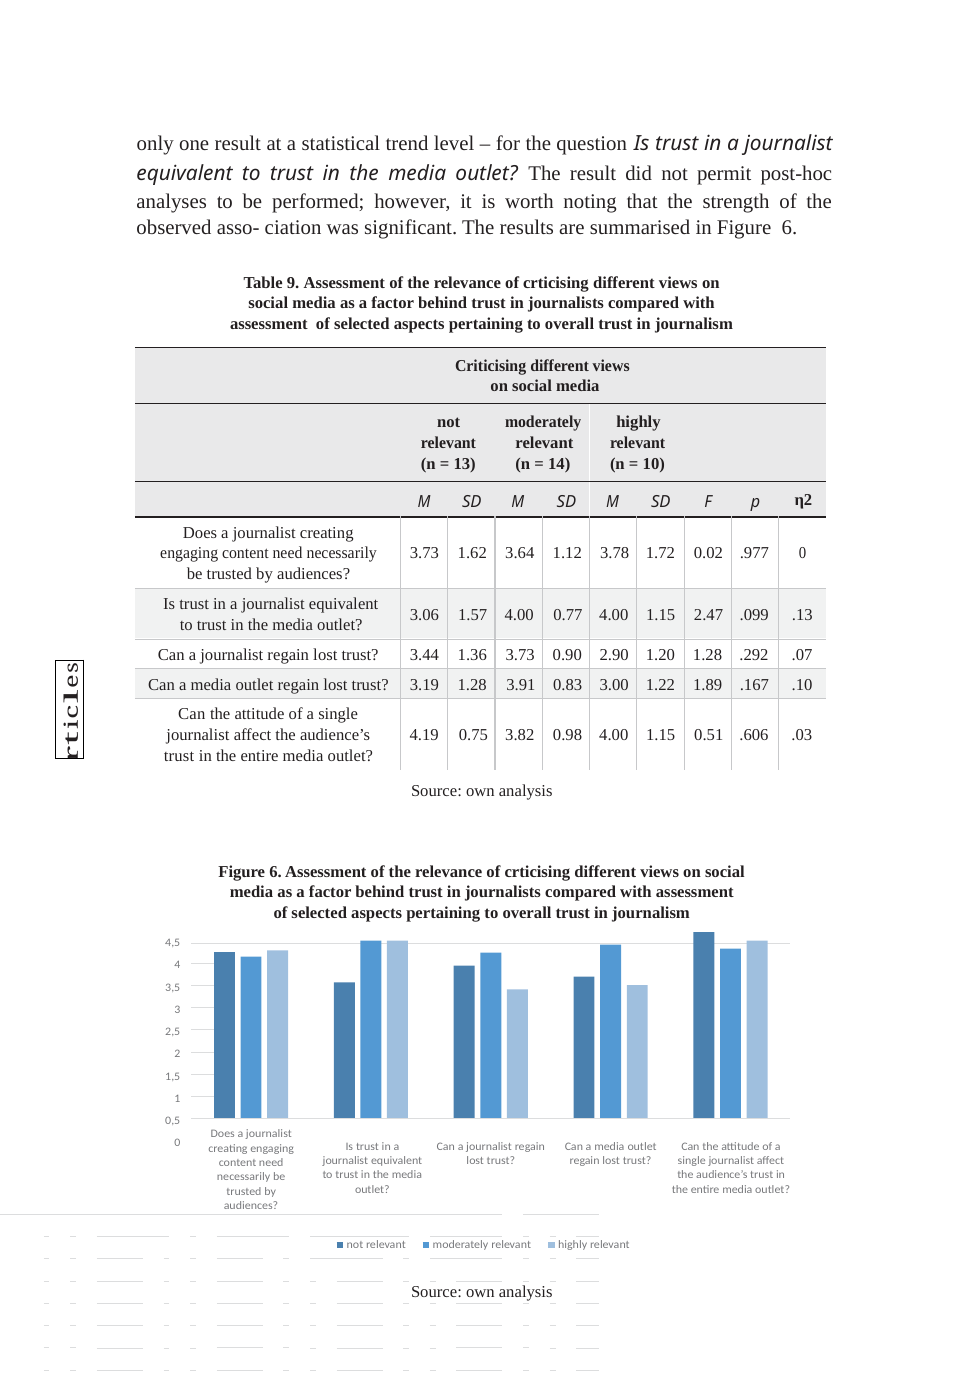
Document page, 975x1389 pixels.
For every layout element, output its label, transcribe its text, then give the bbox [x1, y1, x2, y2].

table_cell 1.89 [685, 669, 731, 698]
text 4 [123, 958, 180, 972]
text Can a media outlet regain lost trust? [564, 1139, 658, 1167]
table_cell 3.00 [590, 669, 636, 698]
table_cell highly relevant (n = 10) [590, 404, 684, 481]
text 0 [123, 1135, 180, 1149]
table_cell 0.90 [543, 640, 589, 668]
table_cell moderately relevant (n = 14) [495, 404, 589, 481]
text 1,5 [123, 1069, 180, 1083]
table_cell SD [448, 482, 495, 516]
table_cell Can a journalist regain lost trust? [135, 640, 400, 668]
table_cell 0.98 [543, 699, 589, 769]
table_cell 3.78 [590, 518, 636, 588]
text Can a journalist regain lost trust? [436, 1139, 546, 1167]
table_cell Can a media outlet regain lost trust? [135, 669, 400, 698]
table_header Criticising different views on social media [135, 348, 826, 403]
table_cell 3.82 [496, 699, 542, 769]
text 0,5 [123, 1113, 180, 1127]
text Source: own analysis [229, 1281, 734, 1301]
table_cell [779, 404, 826, 481]
table_cell F [684, 482, 731, 516]
table_cell .13 [779, 589, 826, 638]
table_cell 3.06 [401, 589, 447, 638]
table_cell Does a journalist creating engaging content need necessarily be trusted by audiences? [135, 518, 400, 588]
table_cell 3.19 [401, 669, 447, 698]
table_cell 3.64 [496, 518, 542, 588]
table_cell .977 [732, 518, 778, 588]
table_cell .606 [732, 699, 778, 769]
text Articles [58, 663, 83, 758]
table_cell [191, 964, 214, 985]
table_cell 1.28 [448, 669, 494, 698]
table_cell 1.72 [637, 518, 684, 588]
table_cell 1.57 [448, 589, 494, 638]
table_cell 0.83 [543, 669, 589, 698]
text Does a journalist creating engaging content need necessarily be trusted by audiences? [198, 1126, 304, 1212]
table_cell M [495, 482, 542, 516]
table_cell 0.75 [448, 699, 494, 769]
table_cell 3.73 [401, 518, 447, 588]
text Can the attitude of a single journalist affect the audience’s trust in the entire media outlet? [670, 1139, 792, 1196]
table_cell [191, 1030, 214, 1052]
table_cell 1.36 [448, 640, 494, 668]
table_cell [191, 1075, 214, 1096]
table_cell M [590, 482, 637, 516]
table_cell Can the attitude of a single journalist affect the audience’s trust in the entire media outlet? [135, 699, 400, 769]
table_cell [731, 404, 779, 481]
table_cell 4.00 [496, 589, 542, 638]
text 3,5 [123, 980, 180, 994]
table_cell not relevant (n = 13) [400, 404, 495, 481]
text 1 [123, 1091, 180, 1105]
table_cell η2 [779, 482, 826, 516]
table_cell 1.12 [543, 518, 589, 588]
table_cell [191, 986, 214, 1007]
table_cell [191, 1097, 214, 1118]
text Table 9. Assessment of the relevance of crticising different views on social media as a factor behind trust in journalists compared with assessment of selected aspects pertaining to overall trust in journalism [223, 272, 739, 333]
text not relevant moderately relevant highly relevant [132, 1238, 844, 1252]
text 4,5 [123, 936, 180, 949]
table_cell .03 [779, 699, 826, 769]
table_cell M [400, 482, 448, 516]
text 2,5 [123, 1024, 180, 1038]
table_cell 4.00 [590, 589, 636, 638]
table_cell 2.47 [685, 589, 731, 638]
table_cell [135, 482, 400, 516]
table_cell 1.20 [637, 640, 684, 668]
text only one result at a statistical trend level – for the question Is trust in a journalist equivalent to trust in the media outlet? The result did not permit post-hoc analyses to be performed; however, it is worth noting that the strength of the observed asso- ciation was significant. The results are summarised in Figure 6. [136, 128, 833, 239]
table_cell 3.44 [401, 640, 447, 668]
text Figure 6. Assessment of the relevance of crticising different views on social media as a factor behind trust in journalists compared with assessment [215, 862, 748, 901]
table_cell 0 [779, 518, 826, 588]
table_cell [684, 404, 731, 481]
table_cell 1.62 [448, 518, 494, 588]
table_header [214, 952, 235, 1118]
table_cell 1.15 [637, 699, 684, 769]
table_cell 3.91 [496, 669, 542, 698]
table_cell [191, 1053, 214, 1074]
table_cell p [731, 482, 779, 516]
table_cell 4.00 [590, 699, 636, 769]
table_cell 0.51 [685, 699, 731, 769]
table_cell SD [542, 482, 589, 516]
table_header [191, 952, 214, 962]
table_cell [191, 1008, 214, 1029]
text 2 [123, 1047, 180, 1061]
text Source: own analysis [229, 781, 734, 800]
table_cell 0.77 [543, 589, 589, 638]
table_cell .167 [732, 669, 778, 698]
table_cell .099 [732, 589, 778, 638]
table_cell 0.02 [685, 518, 731, 588]
table_cell .292 [732, 640, 778, 668]
table_cell 1.15 [637, 589, 684, 638]
table_cell .10 [779, 669, 826, 698]
table_cell [135, 404, 400, 481]
table_cell 4.19 [401, 699, 447, 769]
table_cell Is trust in a journalist equivalent to trust in the media outlet? [135, 589, 400, 638]
text of selected aspects pertaining to overall trust in journalism [229, 903, 734, 922]
table_cell .07 [779, 640, 826, 668]
table_cell SD [637, 482, 684, 516]
text Is trust in a journalist equivalent to trust in the media outlet? [321, 1139, 423, 1196]
table_cell 2.90 [590, 640, 636, 668]
table_cell 1.28 [685, 640, 731, 668]
table_cell 1.22 [637, 669, 684, 698]
table_cell 3.73 [496, 640, 542, 668]
text 3 [123, 1002, 180, 1016]
